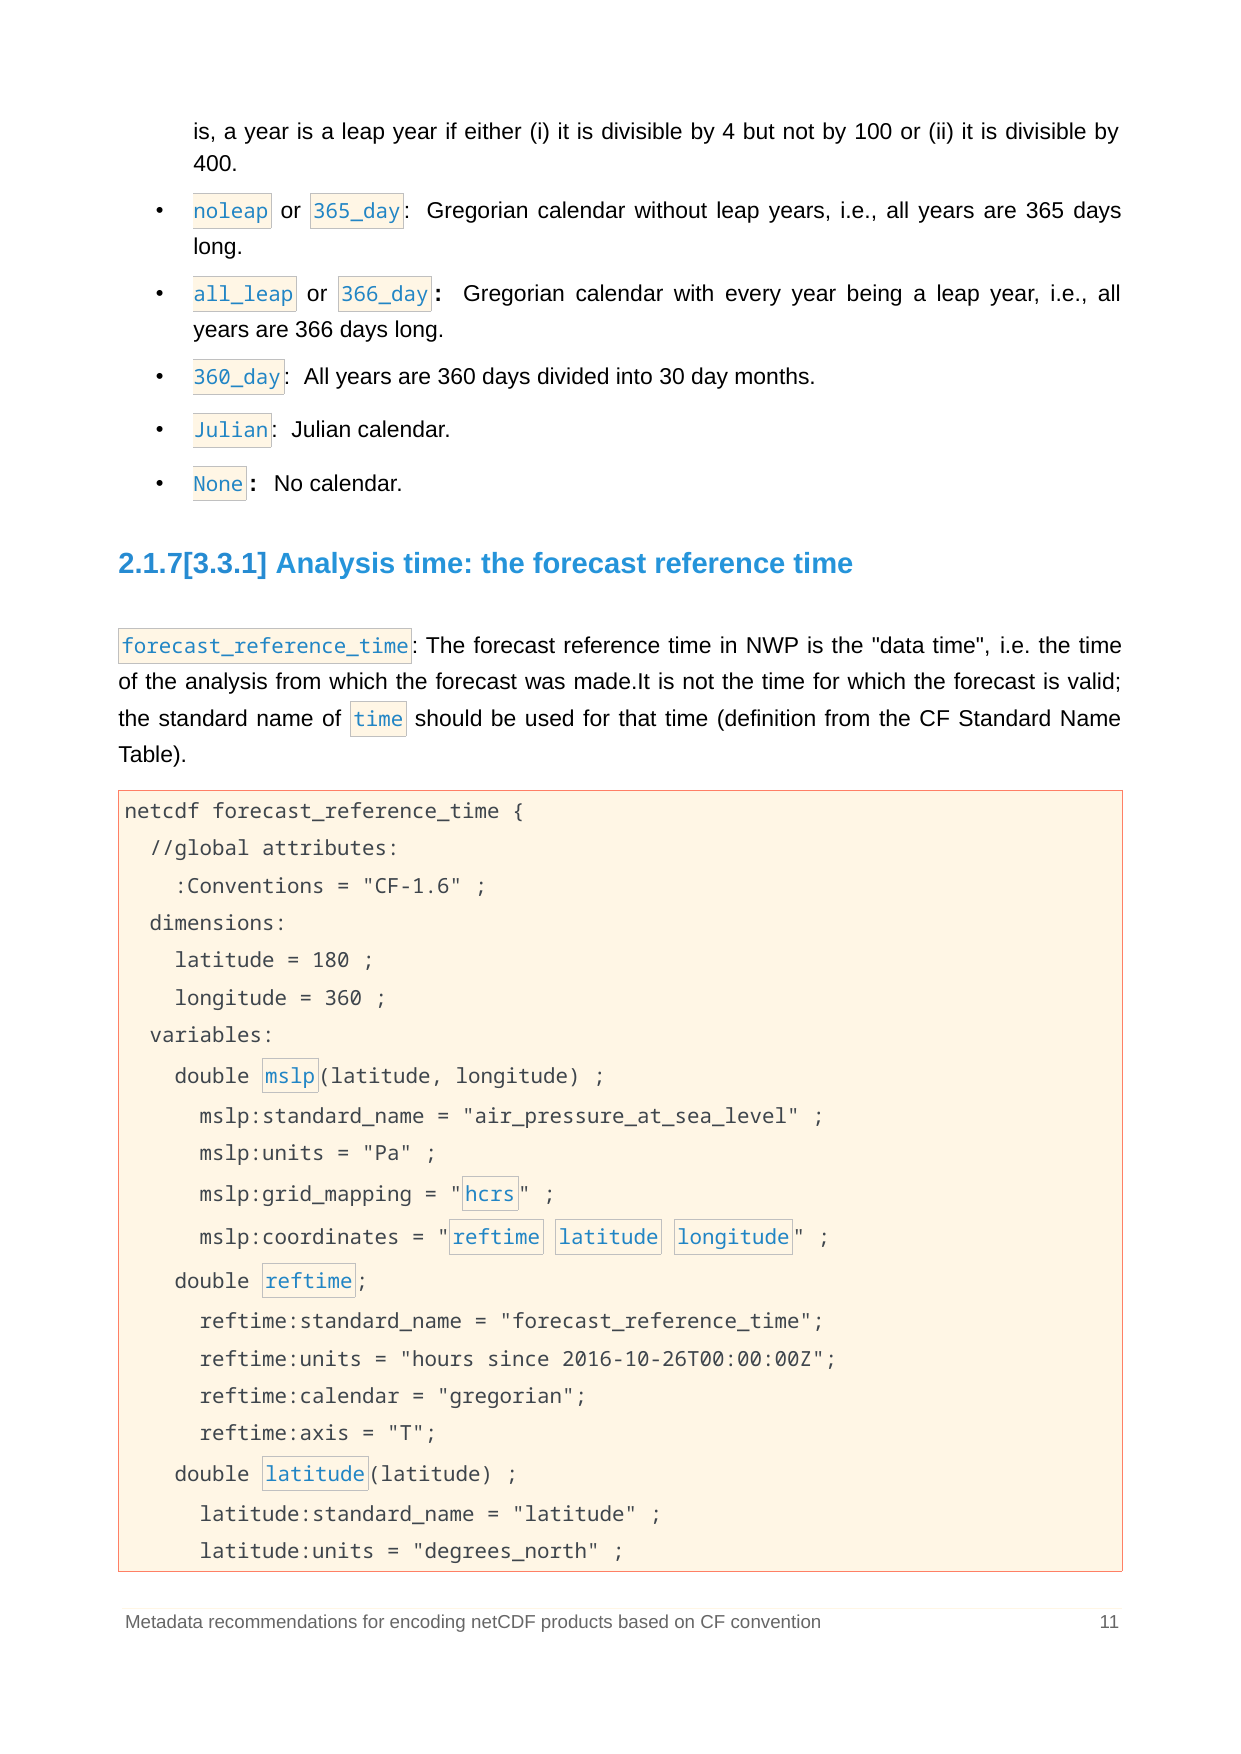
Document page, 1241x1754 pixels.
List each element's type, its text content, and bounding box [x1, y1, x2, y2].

text dimensions: [119, 902, 1122, 937]
subtitle Analysis time: the forecast reference time [118, 546, 1122, 580]
text reftime:axis = "T"; [119, 1412, 1122, 1447]
list proleptic_gregorian: A Gregorian calendar extended to dates before 1582-10-15. That is, a year is a leap year if either (i) it is divisible by 4 but not by 100 or (ii) it is divisible by 400. [156, 118, 1122, 176]
text double latitude(latitude) ; [119, 1450, 1122, 1490]
text latitude = 180 ; [119, 939, 1122, 974]
text forecast_reference_time: The forecast reference time in NWP is the "data time", i.e. the time of the analysis from which the forecast was made.It is not the time for which the forecast is valid; the standard name of time should be used for that time (definition from the CF Standard Name Table). [118, 628, 1122, 767]
list None: No calendar. [247, 466, 1122, 500]
text double mslp(latitude, longitude) ; [119, 1052, 1122, 1092]
text variables: [119, 1014, 1122, 1049]
list None: No calendar. [156, 466, 193, 500]
list all_leap or 366_day: Gregorian calendar with every year being a leap year, i.e., all years are 366 days long. [156, 276, 1122, 342]
text mslp:units = "Pa" ; [119, 1132, 1122, 1167]
list Julian: Julian calendar. [156, 413, 193, 447]
text latitude:standard_name = "latitude" ; [119, 1493, 1122, 1528]
text :Conventions = "CF-1.6" ; [119, 864, 1122, 899]
list 360_day: All years are 360 days divided into 30 day months. [156, 359, 193, 394]
text mslp:standard_name = "air_pressure_at_sea_level" ; [119, 1095, 1122, 1129]
text netcdf forecast_reference_time { [119, 791, 1122, 824]
text mslp:grid_mapping = "hcrs" ; [119, 1170, 1122, 1210]
text longitude = 360 ; [119, 977, 1122, 1011]
text mslp:coordinates = "reftime latitude longitude" ; [119, 1213, 1122, 1254]
text reftime:calendar = "gregorian"; [119, 1375, 1122, 1409]
text reftime:standard_name = "forecast_reference_time"; [119, 1300, 1122, 1335]
text double reftime; [119, 1257, 1122, 1297]
text latitude:units = "degrees_north" ; [119, 1531, 1122, 1571]
list Julian: Julian calendar. [272, 413, 1122, 447]
text //global attributes: [119, 827, 1122, 862]
list noleap or 365_day: Gregorian calendar without leap years, i.e., all years are 365 days long. [156, 193, 1122, 259]
text reftime:units = "hours since 2016-10-26T00:00:00Z"; [119, 1337, 1122, 1372]
list 360_day: All years are 360 days divided into 30 day months. [285, 359, 1122, 394]
